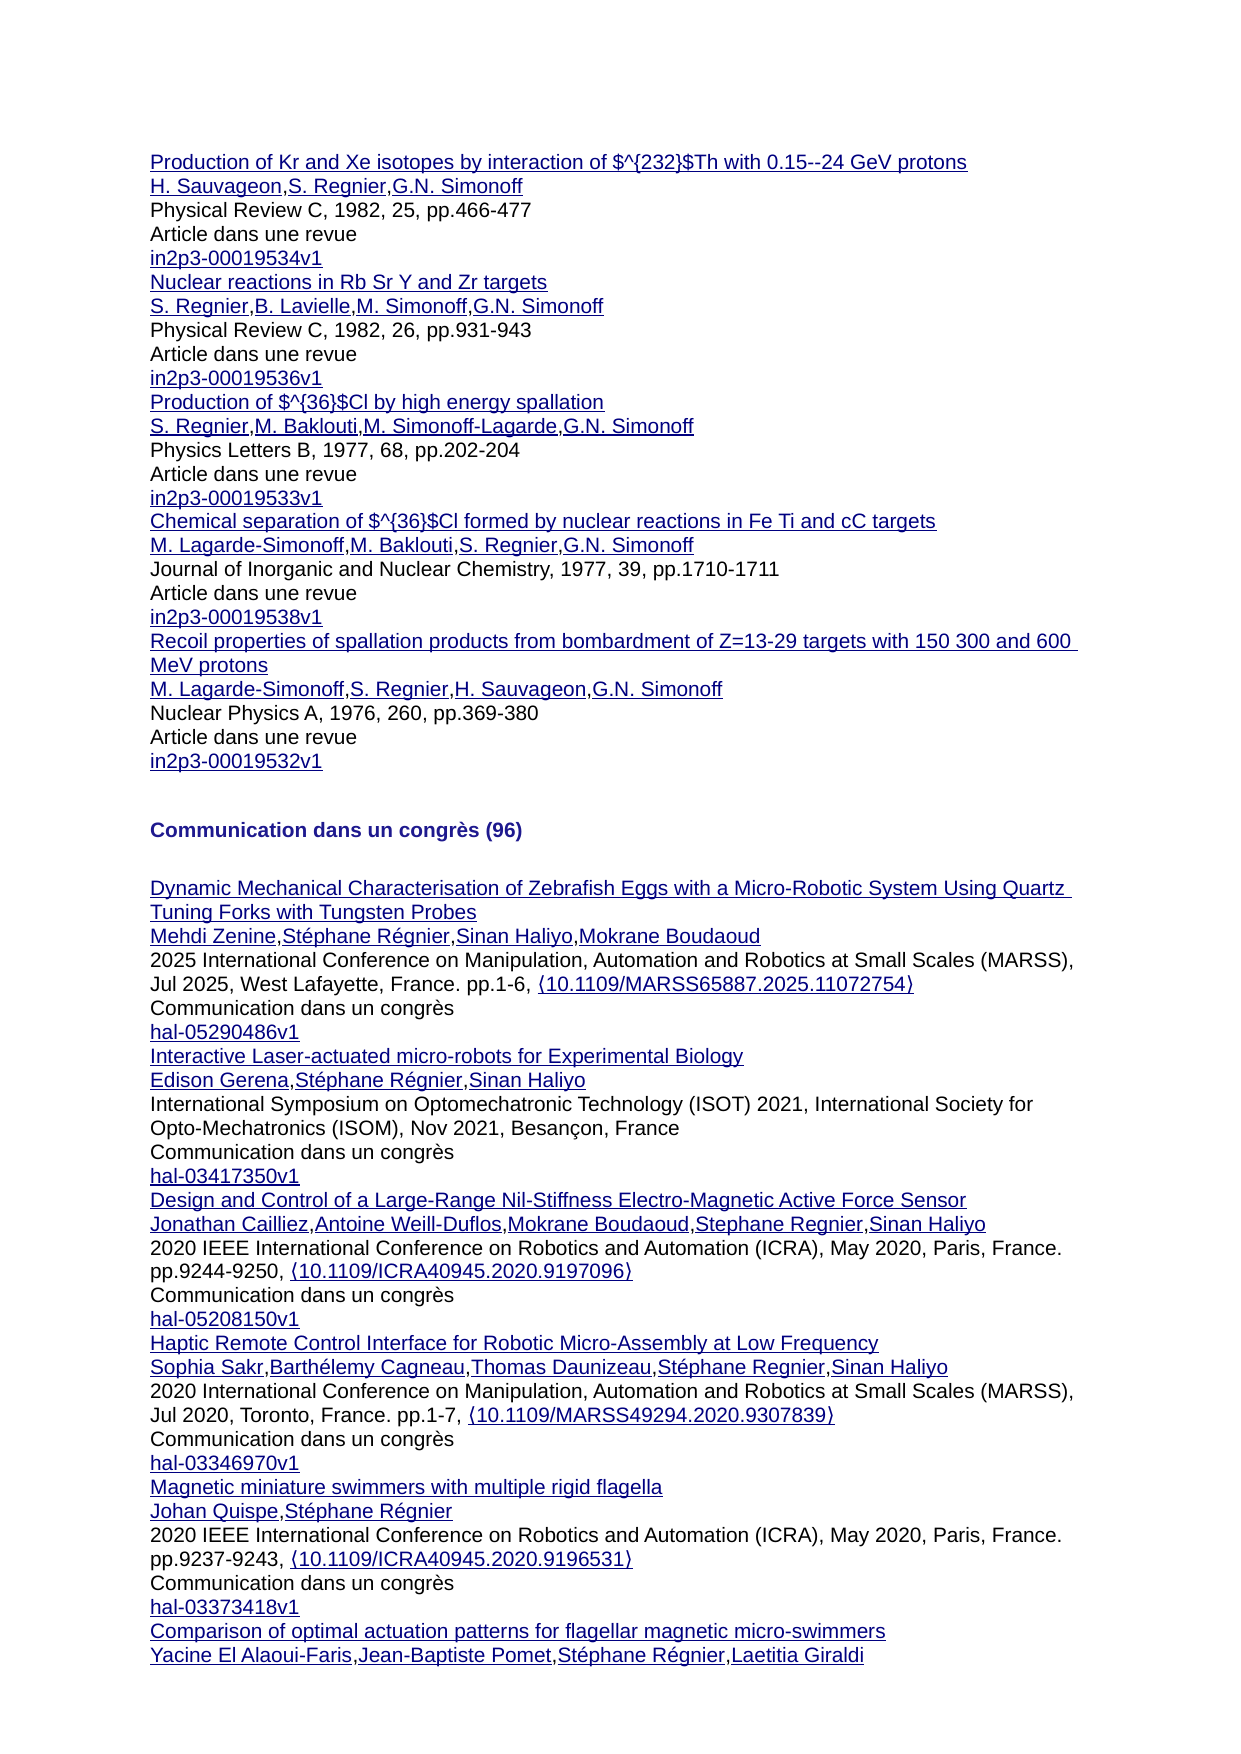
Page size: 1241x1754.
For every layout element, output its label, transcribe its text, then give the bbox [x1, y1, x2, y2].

table_cell Comparison of optimal actuation patterns for flagellar magnetic micro-swimmers Yacine El Alaoui-Faris,Jean-Baptiste Pomet,Stéphane Régnier,Laetitia Giraldi [150, 1619, 1090, 1667]
table_cell Nuclear reactions in Rb Sr Y and Zr targets S. Regnier,B. Lavielle,M. Simonoff,G.N. Simonoff Physical Review C, 1982, 26, pp.931-943 Article dans une revue in2p3-00019536v1 [150, 270, 1090, 389]
table_header Dynamic Mechanical Characterisation of Zebrafish Eggs with a Micro-Robotic System Using Quartz Tuning Forks with Tungsten Probes Mehdi Zenine,Stéphane Régnier,Sinan Haliyo,Mokrane Boudaoud 2025 International Conference on Manipulation, Automation and Robotics at Small Scales (MARSS), Jul 2025, West Lafayette, France. pp.1-6, ⟨10.1109/MARSS65887.2025.11072754⟩ Communication dans un congrès hal-05290486v1 [150, 876, 1090, 1044]
subtitle Communication dans un congrès (96) [150, 818, 1090, 842]
table_cell Recoil properties of spallation products from bombardment of Z=13-29 targets with 150 300 and 600 MeV protons M. Lagarde-Simonoff,S. Regnier,H. Sauvageon,G.N. Simonoff Nuclear Physics A, 1976, 260, pp.369-380 Article dans une revue in2p3-00019532v1 [150, 629, 1090, 773]
table_cell Magnetic miniature swimmers with multiple rigid flagella Johan Quispe,Stéphane Régnier 2020 IEEE International Conference on Robotics and Automation (ICRA), May 2020, Paris, France. pp.9237-9243, ⟨10.1109/ICRA40945.2020.9196531⟩ Communication dans un congrès hal-03373418v1 [150, 1475, 1090, 1619]
table_cell Design and Control of a Large-Range Nil-Stiffness Electro-Magnetic Active Force Sensor Jonathan Cailliez,Antoine Weill-Duflos,Mokrane Boudaoud,Stephane Regnier,Sinan Haliyo 2020 IEEE International Conference on Robotics and Automation (ICRA), May 2020, Paris, France. pp.9244-9250, ⟨10.1109/ICRA40945.2020.9197096⟩ Communication dans un congrès hal-05208150v1 [150, 1188, 1090, 1331]
table_cell Production of $^{36}$Cl by high energy spallation S. Regnier,M. Baklouti,M. Simonoff-Lagarde,G.N. Simonoff Physics Letters B, 1977, 68, pp.202-204 Article dans une revue in2p3-00019533v1 [150, 390, 1090, 509]
table_cell Haptic Remote Control Interface for Robotic Micro-Assembly at Low Frequency Sophia Sakr,Barthélemy Cagneau,Thomas Daunizeau,Stéphane Regnier,Sinan Haliyo 2020 International Conference on Manipulation, Automation and Robotics at Small Scales (MARSS), Jul 2020, Toronto, France. pp.1-7, ⟨10.1109/MARSS49294.2020.9307839⟩ Communication dans un congrès hal-03346970v1 [150, 1331, 1090, 1475]
table_cell Production of Kr and Xe isotopes by interaction of $^{232}$Th with 0.15--24 GeV protons H. Sauvageon,S. Regnier,G.N. Simonoff Physical Review C, 1982, 25, pp.466-477 Article dans une revue in2p3-00019534v1 [150, 150, 1090, 270]
table_cell Interactive Laser-actuated micro-robots for Experimental Biology Edison Gerena,Stéphane Régnier,Sinan Haliyo International Symposium on Optomechatronic Technology (ISOT) 2021, International Society for Opto-Mechatronics (ISOM), Nov 2021, Besançon, France Communication dans un congrès hal-03417350v1 [150, 1044, 1090, 1187]
table_cell Chemical separation of $^{36}$Cl formed by nuclear reactions in Fe Ti and cC targets M. Lagarde-Simonoff,M. Baklouti,S. Regnier,G.N. Simonoff Journal of Inorganic and Nuclear Chemistry, 1977, 39, pp.1710-1711 Article dans une revue in2p3-00019538v1 [150, 509, 1090, 629]
